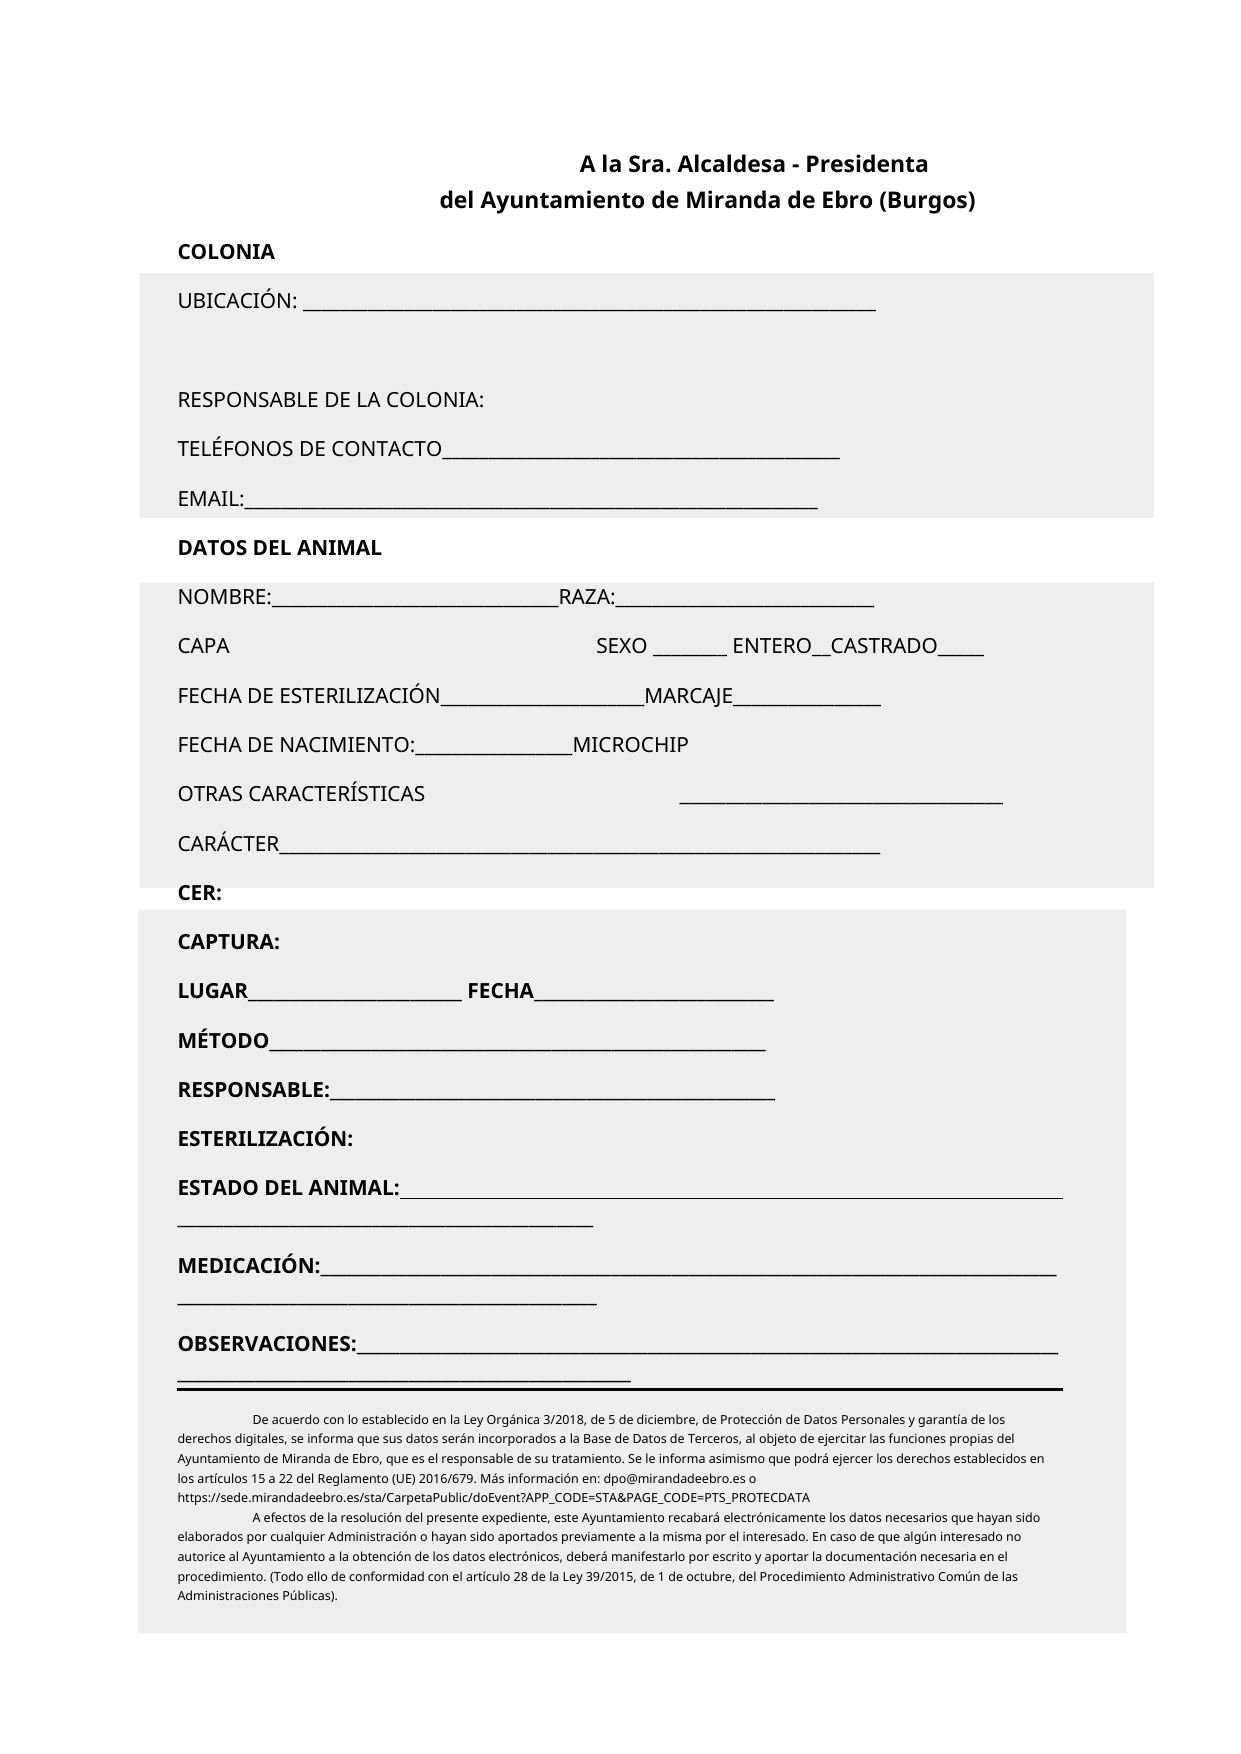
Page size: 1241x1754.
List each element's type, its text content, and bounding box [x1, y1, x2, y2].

text CAPTURA: [177, 927, 1063, 956]
text ESTERILIZACIÓN: [177, 1124, 1063, 1153]
text TELÉFONOS DE CONTACTO___________________________________________ [177, 434, 1063, 463]
text OTRAS CARACTERÍSTICAS ___________________________________ [177, 779, 1063, 808]
text UBICACIÓN: ______________________________________________________________ [177, 287, 1063, 315]
text FECHA DE NACIMIENTO:_________________MICROCHIP [177, 730, 1063, 758]
text OBSERVACIONES:_______________________________________________________________________________________________________________________________________ [177, 1329, 1063, 1388]
text ESTADO DEL ANIMAL: _____________________________________________ [177, 1173, 1063, 1230]
text FECHA DE ESTERILIZACIÓN______________________MARCAJE________________ [177, 681, 1063, 709]
text CER: [177, 878, 1063, 906]
text DATOS DEL ANIMAL [177, 533, 1063, 561]
text COLONIA [177, 237, 1063, 266]
text NOMBRE:_______________________________RAZA:____________________________ [177, 582, 1063, 611]
text MEDICACIÓN:_______________________________________________________________________________________________________________________________________ [177, 1251, 1063, 1308]
text CAPA SEXO ________ ENTERO__CASTRADO_____ [177, 632, 1063, 660]
text EMAIL:______________________________________________________________ [177, 484, 1063, 512]
text LUGAR_________________________ FECHA____________________________ [177, 976, 1063, 1005]
text RESPONSABLE:____________________________________________________ [177, 1075, 1063, 1103]
text RESPONSABLE DE LA COLONIA: [177, 385, 1063, 414]
text MÉTODO__________________________________________________________ [177, 1026, 1063, 1054]
text CARÁCTER_________________________________________________________________ [177, 829, 1063, 857]
